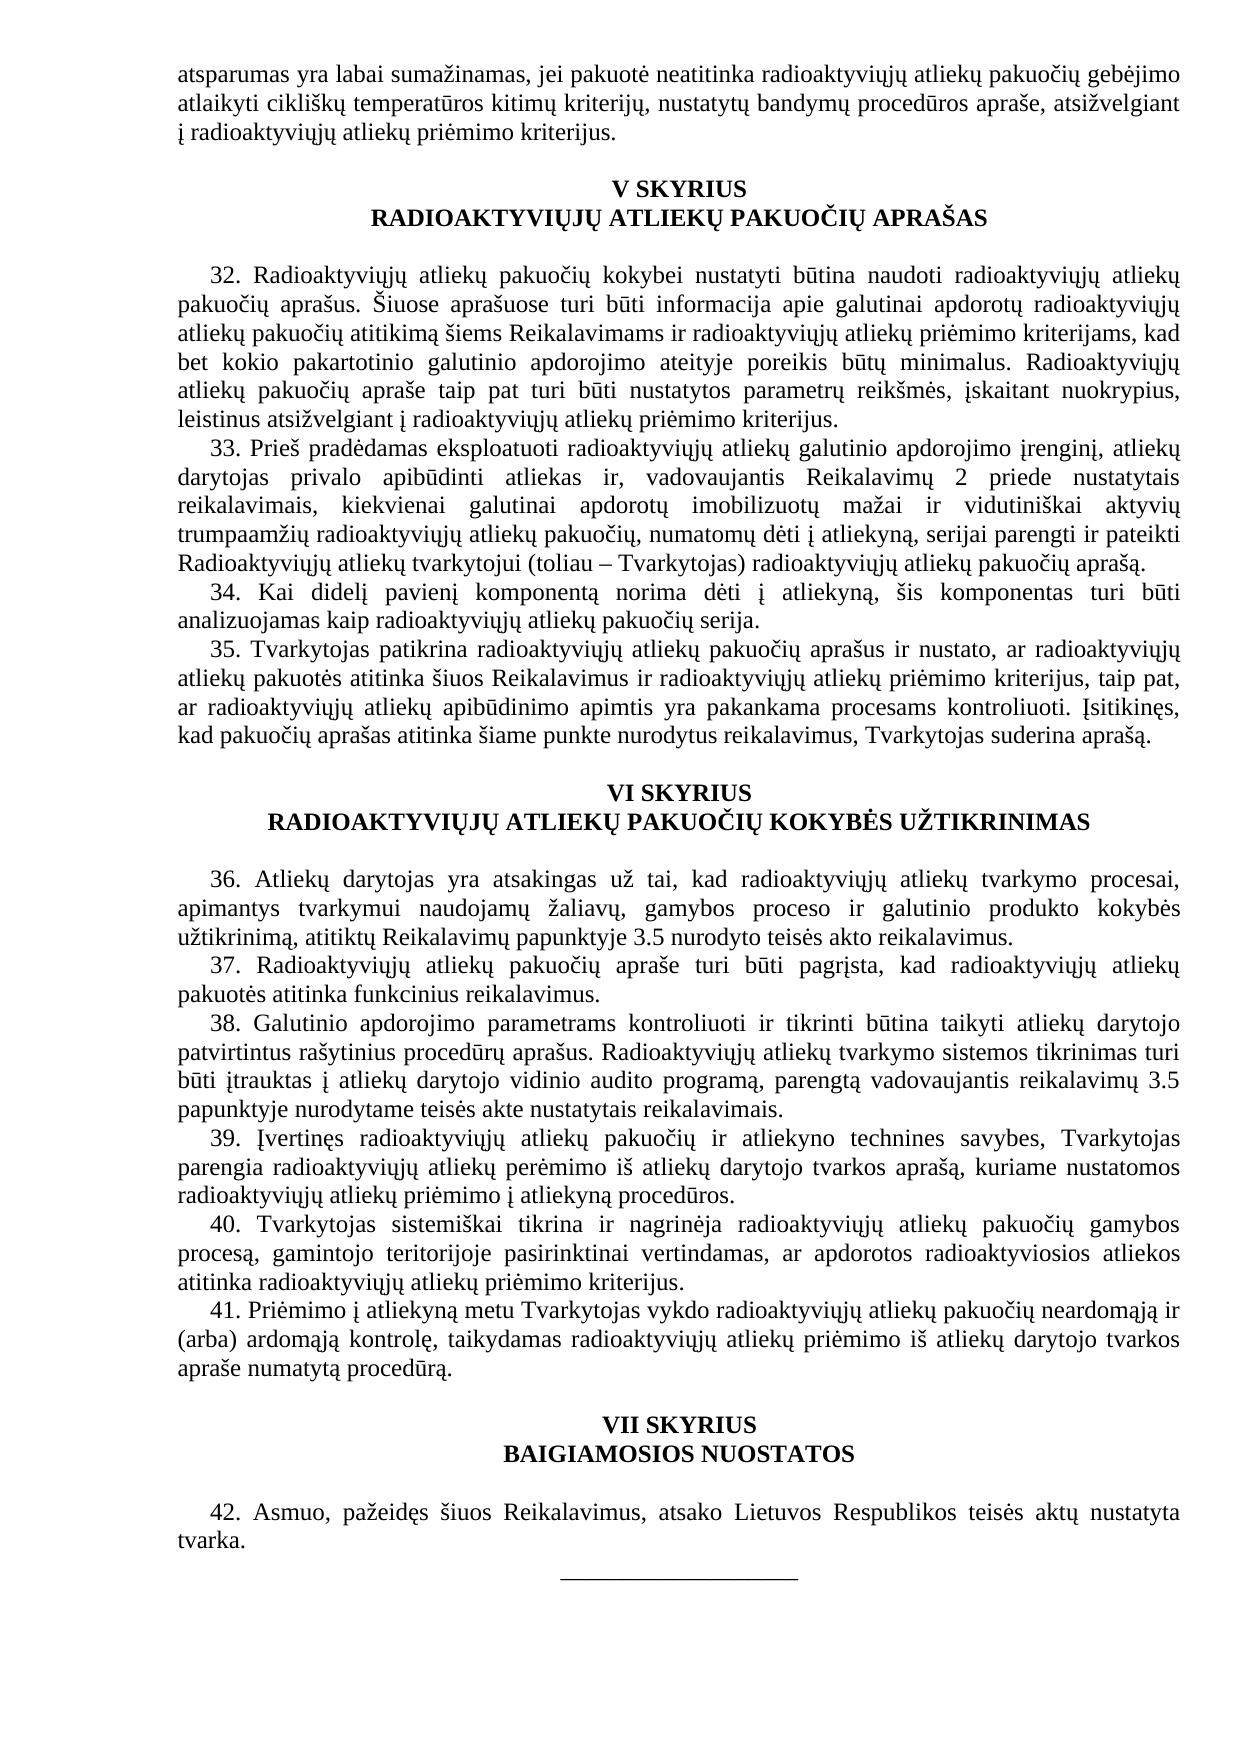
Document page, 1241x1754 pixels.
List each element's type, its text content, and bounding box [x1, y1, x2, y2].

text 37. Radioaktyviųjų atliekų pakuočių apraše turi būti pagrįsta, kad radioaktyviųjų atliekų pakuotės atitinka funkcinius reikalavimus. [177, 950, 1181, 1008]
text 38. Galutinio apdorojimo parametrams kontroliuoti ir tikrinti būtina taikyti atliekų darytojo patvirtintus rašytinius procedūrų aprašus. Radioaktyviųjų atliekų tvarkymo sistemos tikrinimas turi būti įtrauktas į atliekų darytojo vidinio audito programą, parengtą vadovaujantis reikalavimų 3.5 papunktyje nurodytame teisės akte nustatytais reikalavimais. [177, 1008, 1181, 1123]
text ___________________ [177, 1554, 1181, 1583]
text 36. Atliekų darytojas yra atsakingas už tai, kad radioaktyviųjų atliekų tvarkymo procesai, apimantys tvarkymui naudojamų žaliavų, gamybos proceso ir galutinio produkto kokybės užtikrinimą, atitiktų Reikalavimų papunktyje 3.5 nurodyto teisės akto reikalavimus. [177, 864, 1181, 950]
text RADIOAKTYVIŲJŲ ATLIEKŲ PAKUOČIŲ KOKYBĖS UŽTIKRINIMAS [177, 807, 1181, 835]
text RADIOAKTYVIŲJŲ ATLIEKŲ PAKUOČIŲ APRAŠAS [177, 203, 1181, 232]
text 35. Tvarkytojas patikrina radioaktyviųjų atliekų pakuočių aprašus ir nustato, ar radioaktyviųjų atliekų pakuotės atitinka šiuos Reikalavimus ir radioaktyviųjų atliekų priėmimo kriterijus, taip pat, ar radioaktyviųjų atliekų apibūdinimo apimtis yra pakankama procesams kontroliuoti. Įsitikinęs, kad pakuočių aprašas atitinka šiame punkte nurodytus reikalavimus, Tvarkytojas suderina aprašą. [177, 634, 1181, 749]
text 32. Radioaktyviųjų atliekų pakuočių kokybei nustatyti būtina naudoti radioaktyviųjų atliekų pakuočių aprašus. Šiuose aprašuose turi būti informacija apie galutinai apdorotų radioaktyviųjų atliekų pakuočių atitikimą šiems Reikalavimams ir radioaktyviųjų atliekų priėmimo kriterijams, kad bet kokio pakartotinio galutinio apdorojimo ateityje poreikis būtų minimalus. Radioaktyviųjų atliekų pakuočių apraše taip pat turi būti nustatytos parametrų reikšmės, įskaitant nuokrypius, leistinus atsižvelgiant į radioaktyviųjų atliekų priėmimo kriterijus. [177, 260, 1181, 433]
text 41. Priėmimo į atliekyną metu Tvarkytojas vykdo radioaktyviųjų atliekų pakuočių neardomąją ir (arba) ardomąją kontrolę, taikydamas radioaktyviųjų atliekų priėmimo iš atliekų darytojo tvarkos apraše numatytą procedūrą. [177, 1295, 1181, 1382]
text atsparumas yra labai sumažinamas, jei pakuotė neatitinka radioaktyviųjų atliekų pakuočių gebėjimo atlaikyti cikliškų temperatūros kitimų kriterijų, nustatytų bandymų procedūros apraše, atsižvelgiant į radioaktyviųjų atliekų priėmimo kriterijus. [177, 59, 1181, 145]
text 40. Tvarkytojas sistemiškai tikrina ir nagrinėja radioaktyviųjų atliekų pakuočių gamybos procesą, gamintojo teritorijoje pasirinktinai vertindamas, ar apdorotos radioaktyviosios atliekos atitinka radioaktyviųjų atliekų priėmimo kriterijus. [177, 1209, 1181, 1295]
text 33. Prieš pradėdamas eksploatuoti radioaktyviųjų atliekų galutinio apdorojimo įrenginį, atliekų darytojas privalo apibūdinti atliekas ir, vadovaujantis Reikalavimų 2 priede nustatytais reikalavimais, kiekvienai galutinai apdorotų imobilizuotų mažai ir vidutiniškai aktyvių trumpaamžių radioaktyviųjų atliekų pakuočių, numatomų dėti į atliekyną, serijai parengti ir pateikti Radioaktyviųjų atliekų tvarkytojui (toliau – Tvarkytojas) radioaktyviųjų atliekų pakuočių aprašą. [177, 433, 1181, 577]
text 34. Kai didelį pavienį komponentą norima dėti į atliekyną, šis komponentas turi būti analizuojamas kaip radioaktyviųjų atliekų pakuočių serija. [177, 577, 1181, 634]
text BAIGIAMOSIOS NUOSTATOS [177, 1439, 1181, 1468]
text VII SKYRIUS [177, 1410, 1181, 1439]
text V SKYRIUS [177, 174, 1181, 203]
text 39. Įvertinęs radioaktyviųjų atliekų pakuočių ir atliekyno technines savybes, Tvarkytojas parengia radioaktyviųjų atliekų perėmimo iš atliekų darytojo tvarkos aprašą, kuriame nustatomos radioaktyviųjų atliekų priėmimo į atliekyną procedūros. [177, 1123, 1181, 1209]
text VI SKYRIUS [177, 778, 1181, 807]
text 42. Asmuo, pažeidęs šiuos Reikalavimus, atsako Lietuvos Respublikos teisės aktų nustatyta tvarka. [177, 1497, 1181, 1554]
